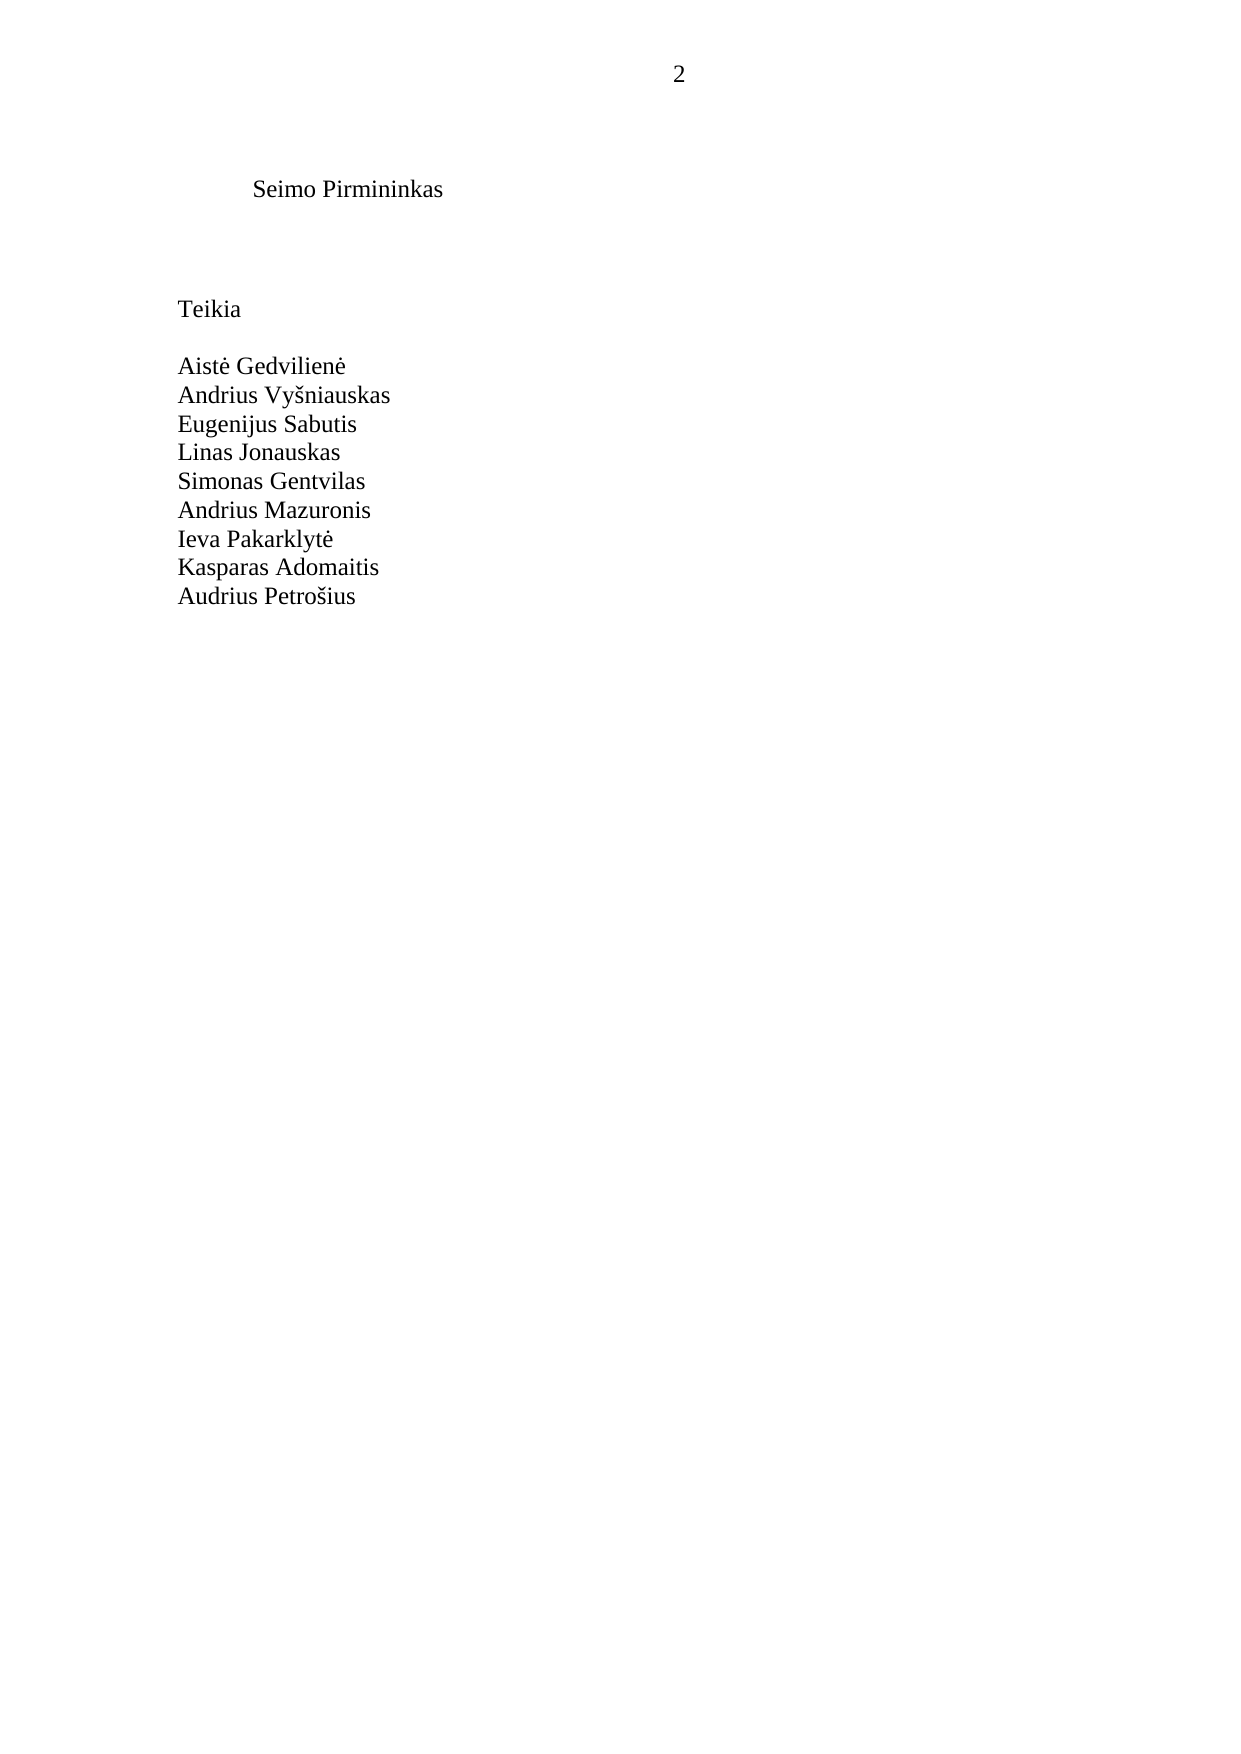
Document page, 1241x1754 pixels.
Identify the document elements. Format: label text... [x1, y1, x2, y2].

text Ieva Pakarklytė [177, 524, 1122, 552]
text Kasparas Adomaitis [177, 552, 1122, 581]
text Audrius Petrošius [177, 581, 1122, 610]
text Andrius Mazuronis [177, 495, 1122, 524]
text Simonas Gentvilas [177, 466, 1122, 495]
text Eugenijus Sabutis [177, 409, 1122, 437]
text Linas Jonauskas [177, 437, 1122, 466]
text Seimo Pirmininkas [177, 174, 1122, 203]
text Teikia [177, 294, 1122, 322]
text Aistė Gedvilienė [177, 351, 1122, 380]
text Andrius Vyšniauskas [177, 380, 1122, 409]
